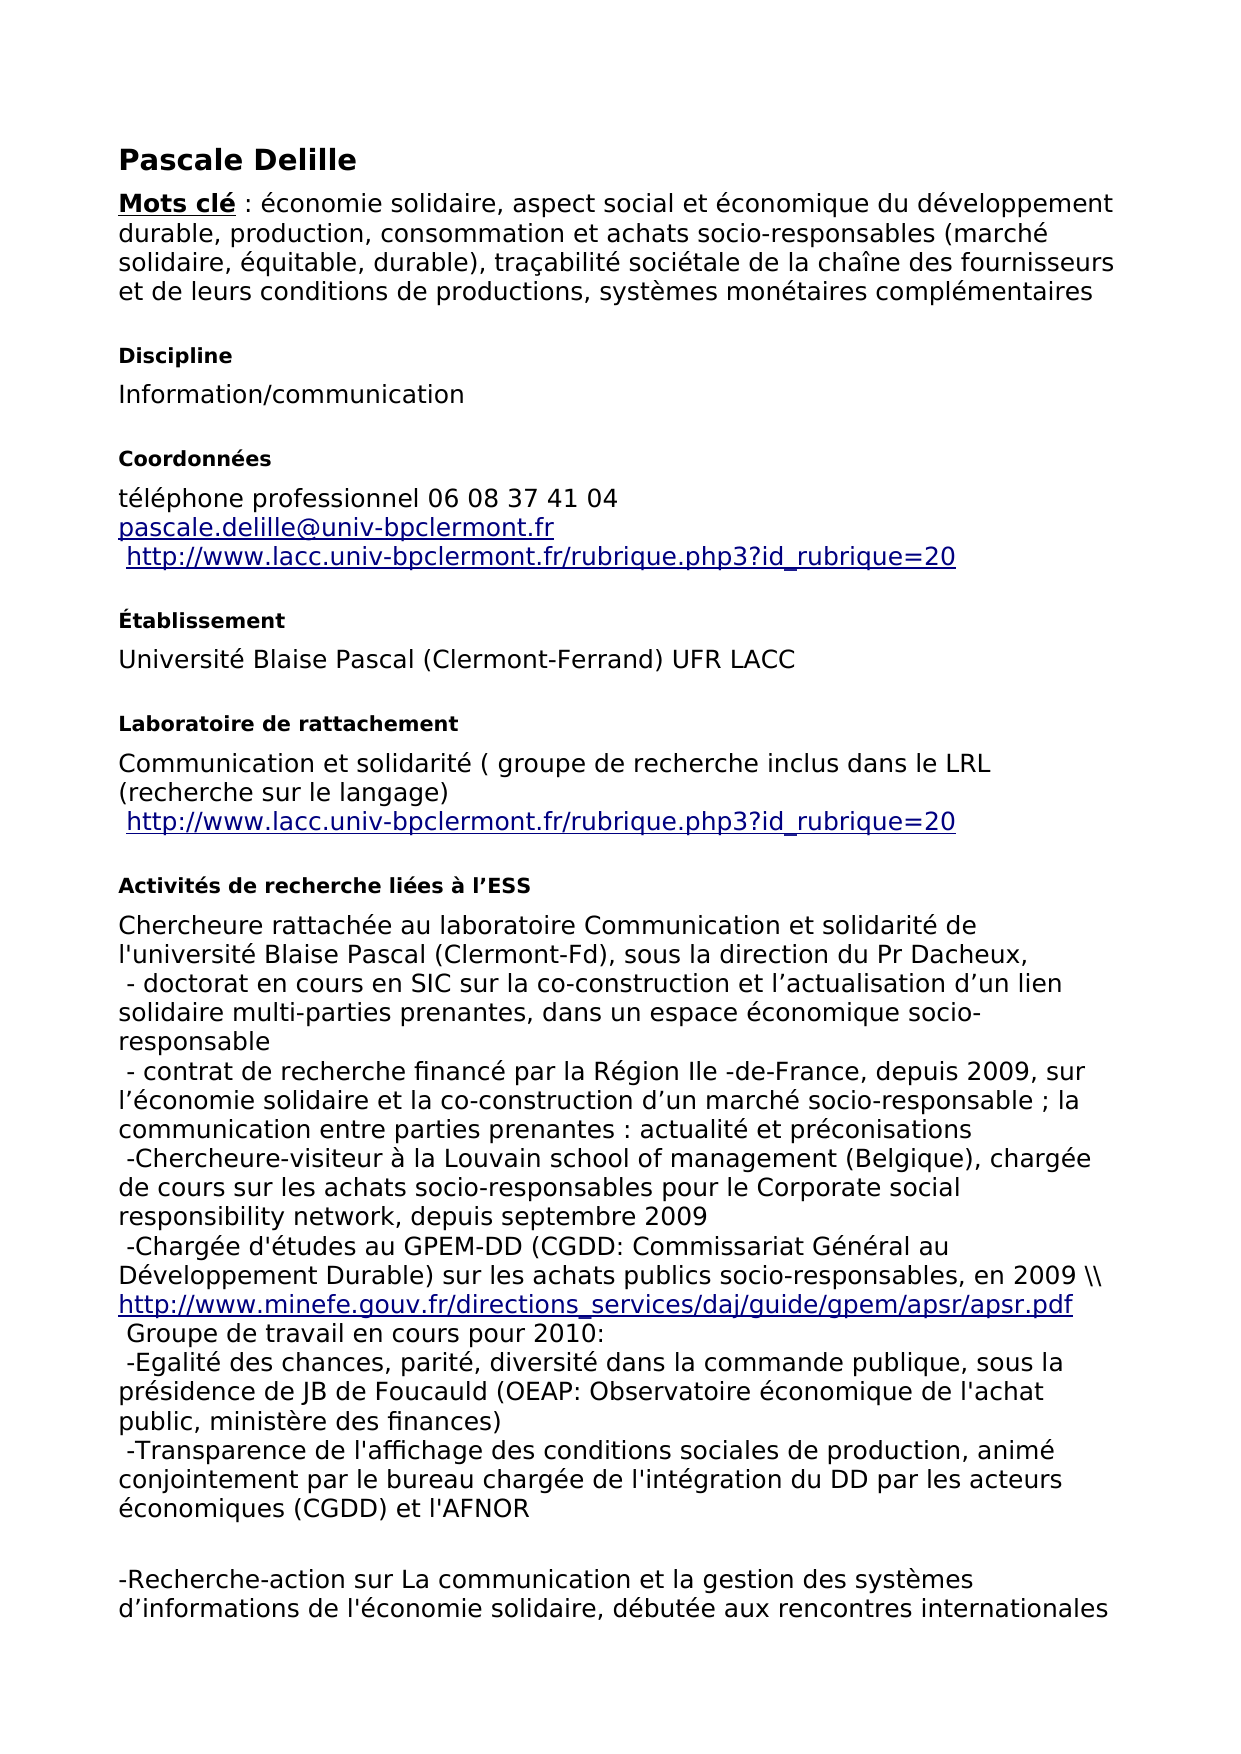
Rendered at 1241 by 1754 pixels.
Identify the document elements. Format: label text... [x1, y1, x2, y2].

text Mots clé : économie solidaire, aspect social et économique du développement durable, production, consommation et achats socio-responsables (marché solidaire, équitable, durable), traçabilité sociétale de la chaîne des fournisseurs et de leurs conditions de productions, systèmes monétaires complémentaires [118, 189, 1122, 306]
text Université Blaise Pascal (Clermont-Ferrand) UFR LACC [118, 646, 1122, 675]
text -Recherche-action sur La communication et la gestion des systèmes d’informations de l'économie solidaire, débutée aux rencontres internationales [118, 1565, 1122, 1623]
subtitle Activités de recherche liées à l’ESS [118, 874, 1122, 898]
text téléphone professionnel 06 08 37 41 04 pascale.delille@univ-bpclermont.fr http://www.lacc.univ-bpclermont.fr/rubrique.php3?id_rubrique=20 [118, 484, 1122, 571]
subtitle Établissement [118, 609, 1122, 633]
subtitle Coordonnées [118, 447, 1122, 471]
text Chercheure rattachée au laboratoire Communication et solidarité de l'université Blaise Pascal (Clermont-Fd), sous la direction du Pr Dacheux, - doctorat en cours en SIC sur la co-construction et l’actualisation d’un lien solidaire multi-parties prenantes, dans un espace économique socio-responsable - contrat de recherche financé par la Région Ile -de-France, depuis 2009, sur l’économie solidaire et la co-construction d’un marché socio-responsable ; la communication entre parties prenantes : actualité et préconisations -Chercheure-visiteur à la Louvain school of management (Belgique), chargée de cours sur les achats socio-responsables pour le Corporate social responsibility network, depuis septembre 2009 -Chargée d'études au GPEM-DD (CGDD: Commissariat Général au Développement Durable) sur les achats publics socio-responsables, en 2009 \\http://www.minefe.gouv.fr/directions_services/daj/guide/gpem/apsr/apsr.pdf Groupe de travail en cours pour 2010: -Egalité des chances, parité, diversité dans la commande publique, sous la présidence de JB de Foucauld (OEAP: Observatoire économique de l'achat public, ministère des finances) -Transparence de l'affichage des conditions sociales de production, animé conjointement par le bureau chargée de l'intégration du DD par les acteurs économiques (CGDD) et l'AFNOR [118, 911, 1122, 1553]
subtitle Laboratoire de rattachement [118, 712, 1122, 737]
text Communication et solidarité ( groupe de recherche inclus dans le LRL (recherche sur le langage) http://www.lacc.univ-bpclermont.fr/rubrique.php3?id_rubrique=20 [118, 749, 1122, 837]
text Information/communication [118, 381, 1122, 410]
subtitle Pascale Delille [118, 143, 1122, 177]
subtitle Discipline [118, 344, 1122, 368]
